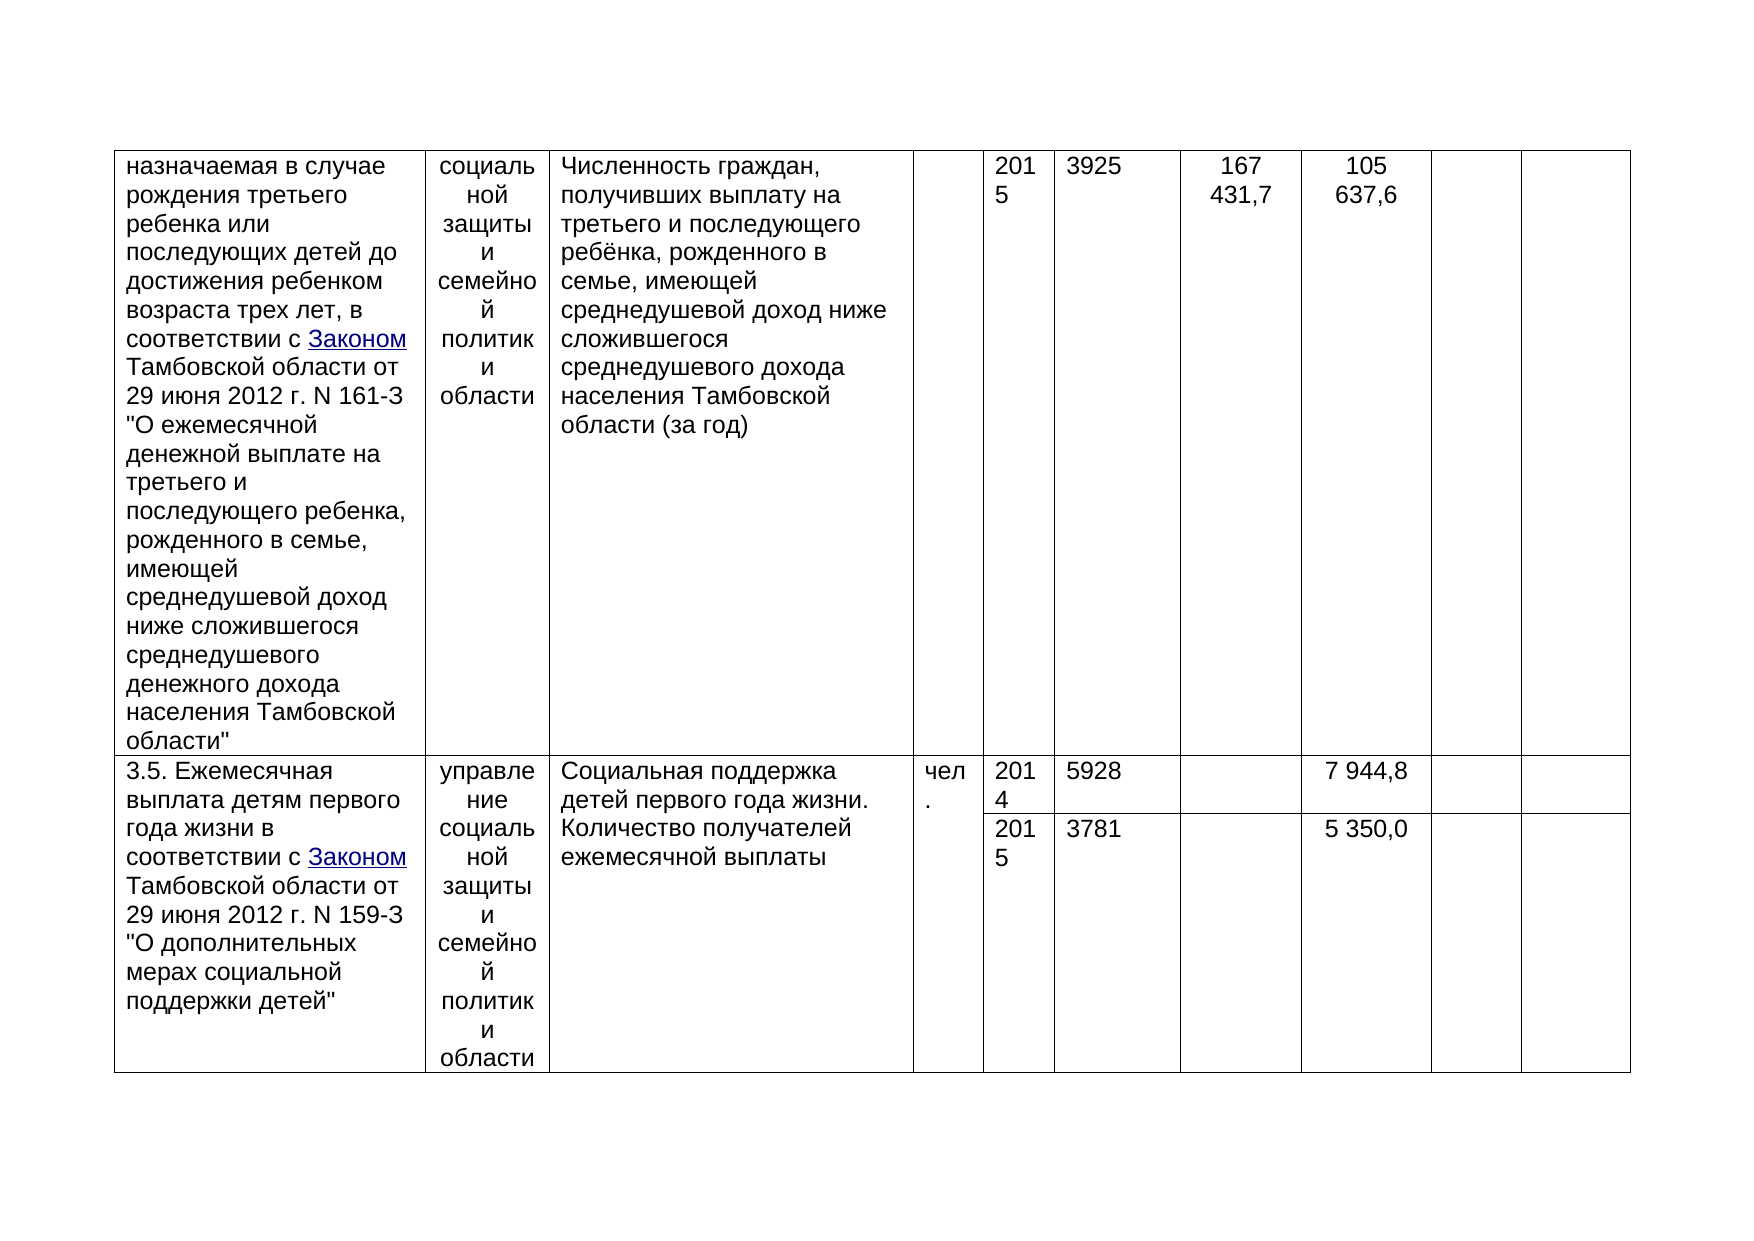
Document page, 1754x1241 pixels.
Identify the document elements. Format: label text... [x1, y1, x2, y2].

table_cell Социальная поддержка детей первого года жизни. Количество получателей ежемесячной выплаты [550, 756, 913, 1072]
table_cell [1522, 151, 1630, 755]
table_cell 5928 [1055, 756, 1180, 813]
table_cell чел. [914, 756, 983, 1072]
table_cell социальной защиты и семейной политики области [426, 151, 549, 755]
table_cell [1522, 756, 1630, 813]
table_cell [1432, 151, 1521, 755]
table_cell 2014 [984, 756, 1054, 813]
table_cell 105 637,6 [1302, 151, 1431, 755]
table_cell 5 350,0 [1302, 814, 1431, 1072]
table_cell [914, 151, 983, 755]
table_cell Численность граждан, получивших выплату на третьего и последующего ребёнка, рожденного в семье, имеющей среднедушевой доход ниже сложившегося среднедушевого дохода населения Тамбовской области (за год) [550, 151, 913, 755]
table_cell 3.5. Ежемесячная выплата детям первого года жизни в соответствии с Законом Тамбовской области от 29 июня 2012 г. N 159-З "О дополнительных мерах социальной поддержки детей" [115, 756, 425, 1072]
table_cell 2015 [984, 814, 1054, 1072]
table_cell [1181, 814, 1301, 1072]
table_cell управление социальной защиты и семейной политики области [426, 756, 549, 1072]
table_cell 167 431,7 [1181, 151, 1301, 755]
table_cell 3781 [1055, 814, 1180, 1072]
table_cell [1432, 756, 1521, 813]
table_cell 2015 [984, 151, 1054, 755]
table_cell [1181, 756, 1301, 813]
table_cell [1432, 814, 1521, 1072]
table_cell назначаемая в случае рождения третьего ребенка или последующих детей до достижения ребенком возраста трех лет, в соответствии с Законом Тамбовской области от 29 июня 2012 г. N 161-З "О ежемесячной денежной выплате на третьего и последующего ребенка, рожденного в семье, имеющей среднедушевой доход ниже сложившегося среднедушевого денежного дохода населения Тамбовской области" [115, 151, 425, 755]
table_cell [1522, 814, 1630, 1072]
table_cell 7 944,8 [1302, 756, 1431, 813]
table_cell 3925 [1055, 151, 1180, 755]
